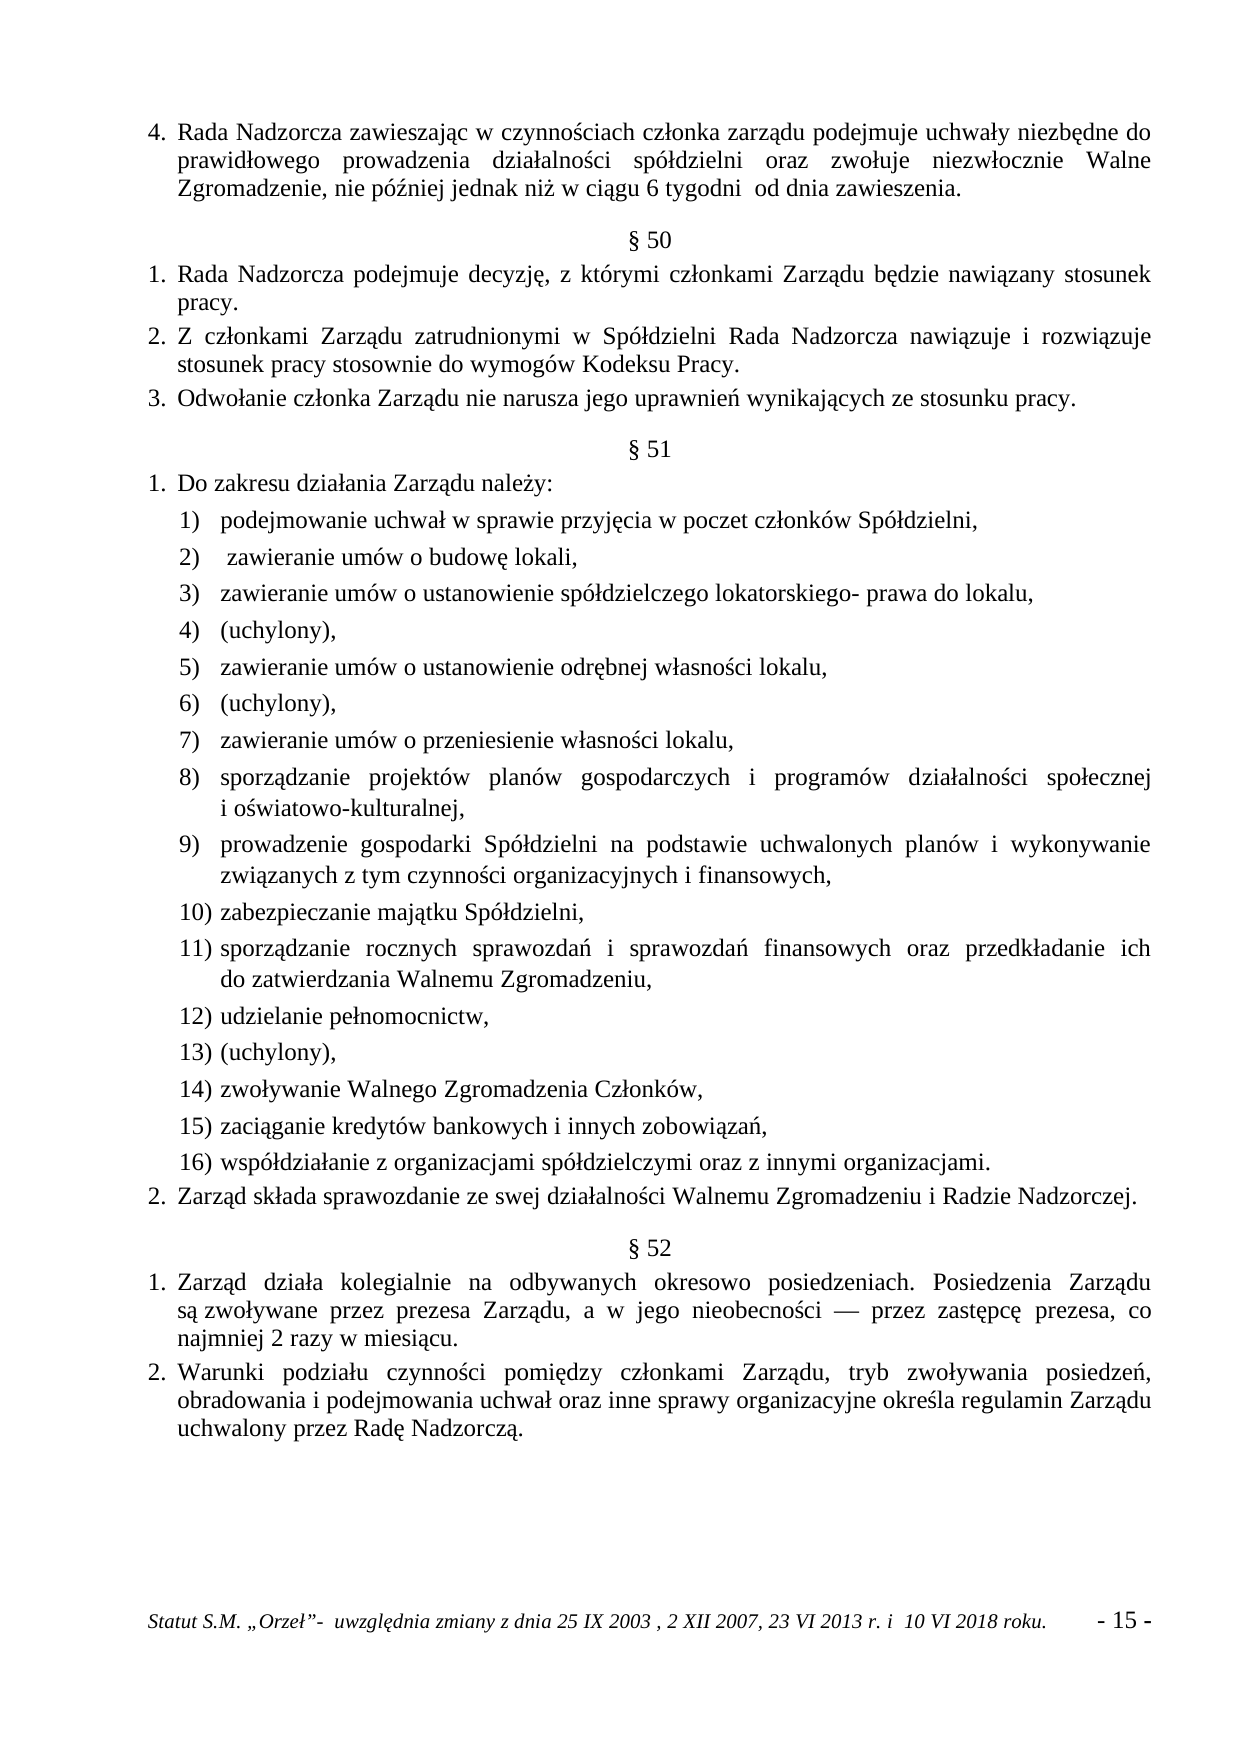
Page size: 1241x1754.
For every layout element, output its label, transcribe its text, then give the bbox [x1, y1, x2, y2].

list Zarząd działa kolegialnie na odbywanych okresowo posiedzeniach. Posiedzenia Zarządu są zwoływane przez prezesa Zarządu, a w jego nieobecności — przez zastępcę prezesa, co najmniej 2 razy w miesiącu. [148, 1268, 1152, 1352]
list zabezpieczanie majątku Spółdzielni, [146, 895, 1152, 926]
list sporządzanie projektów planów gospodarczych i programów działalności społecznej i oświatowo-kulturalnej, [146, 760, 1152, 821]
list Z członkami Zarządu zatrudnionymi w Spółdzielni Rada Nadzorcza nawiązuje i rozwiązuje stosunek pracy stosownie do wymogów Kodeksu Pracy. [148, 322, 1152, 378]
list współdziałanie z organizacjami spółdzielczymi oraz z innymi organizacjami. [146, 1146, 1152, 1176]
list Zarząd składa sprawozdanie ze swej działalności Walnemu Zgromadzeniu i Radzie Nadzorczej. [148, 1182, 1152, 1210]
list podejmowanie uchwał w sprawie przyjęcia w poczet członków Spółdzielni, [146, 503, 1152, 534]
list Warunki podziału czynności pomiędzy członkami Zarządu, tryb zwoływania posiedzeń, obradowania i podejmowania uchwał oraz inne sprawy organizacyjne określa regulamin Zarządu uchwalony przez Radę Nadzorczą. [148, 1358, 1152, 1442]
text § 51 [148, 435, 1152, 463]
list zawieranie umów o ustanowienie spółdzielczego lokatorskiego- prawa do lokalu, [146, 577, 1152, 607]
text § 50 [148, 226, 1152, 254]
text § 52 [148, 1234, 1152, 1262]
list (uchylony), [146, 613, 1152, 644]
list udzielanie pełnomocnictw, [146, 999, 1152, 1029]
list zawieranie umów o ustanowienie odrębnej własności lokalu, [146, 650, 1152, 681]
list Rada Nadzorcza podejmuje decyzję, z którymi członkami Zarządu będzie nawiązany stosunek pracy. [148, 260, 1152, 316]
list zawieranie umów o budowę lokali, [146, 540, 1152, 571]
list Rada Nadzorcza zawieszając w czynnościach członka zarządu podejmuje uchwały niezbędne do prawidłowego prowadzenia działalności spółdzielni oraz zwołuje niezwłocznie Walne Zgromadzenie, nie później jednak niż w ciągu 6 tygodni od dnia zawieszenia. [148, 118, 1152, 202]
list Odwołanie członka Zarządu nie narusza jego uprawnień wynikających ze stosunku pracy. [148, 384, 1152, 412]
list sporządzanie rocznych sprawozdań i sprawozdań finansowych oraz przedkładanie ich do zatwierdzania Walnemu Zgromadzeniu, [146, 931, 1152, 993]
list prowadzenie gospodarki Spółdzielni na podstawie uchwalonych planów i wykonywanie związanych z tym czynności organizacyjnych i finansowych, [146, 827, 1152, 889]
list zwoływanie Walnego Zgromadzenia Członków, [146, 1072, 1152, 1103]
list Do zakresu działania Zarządu należy: [148, 469, 1152, 497]
list (uchylony), [146, 1036, 1152, 1066]
list zaciąganie kredytów bankowych i innych zobowiązań, [146, 1109, 1152, 1139]
list (uchylony), [146, 687, 1152, 717]
list zawieranie umów o przeniesienie własności lokalu, [146, 723, 1152, 754]
